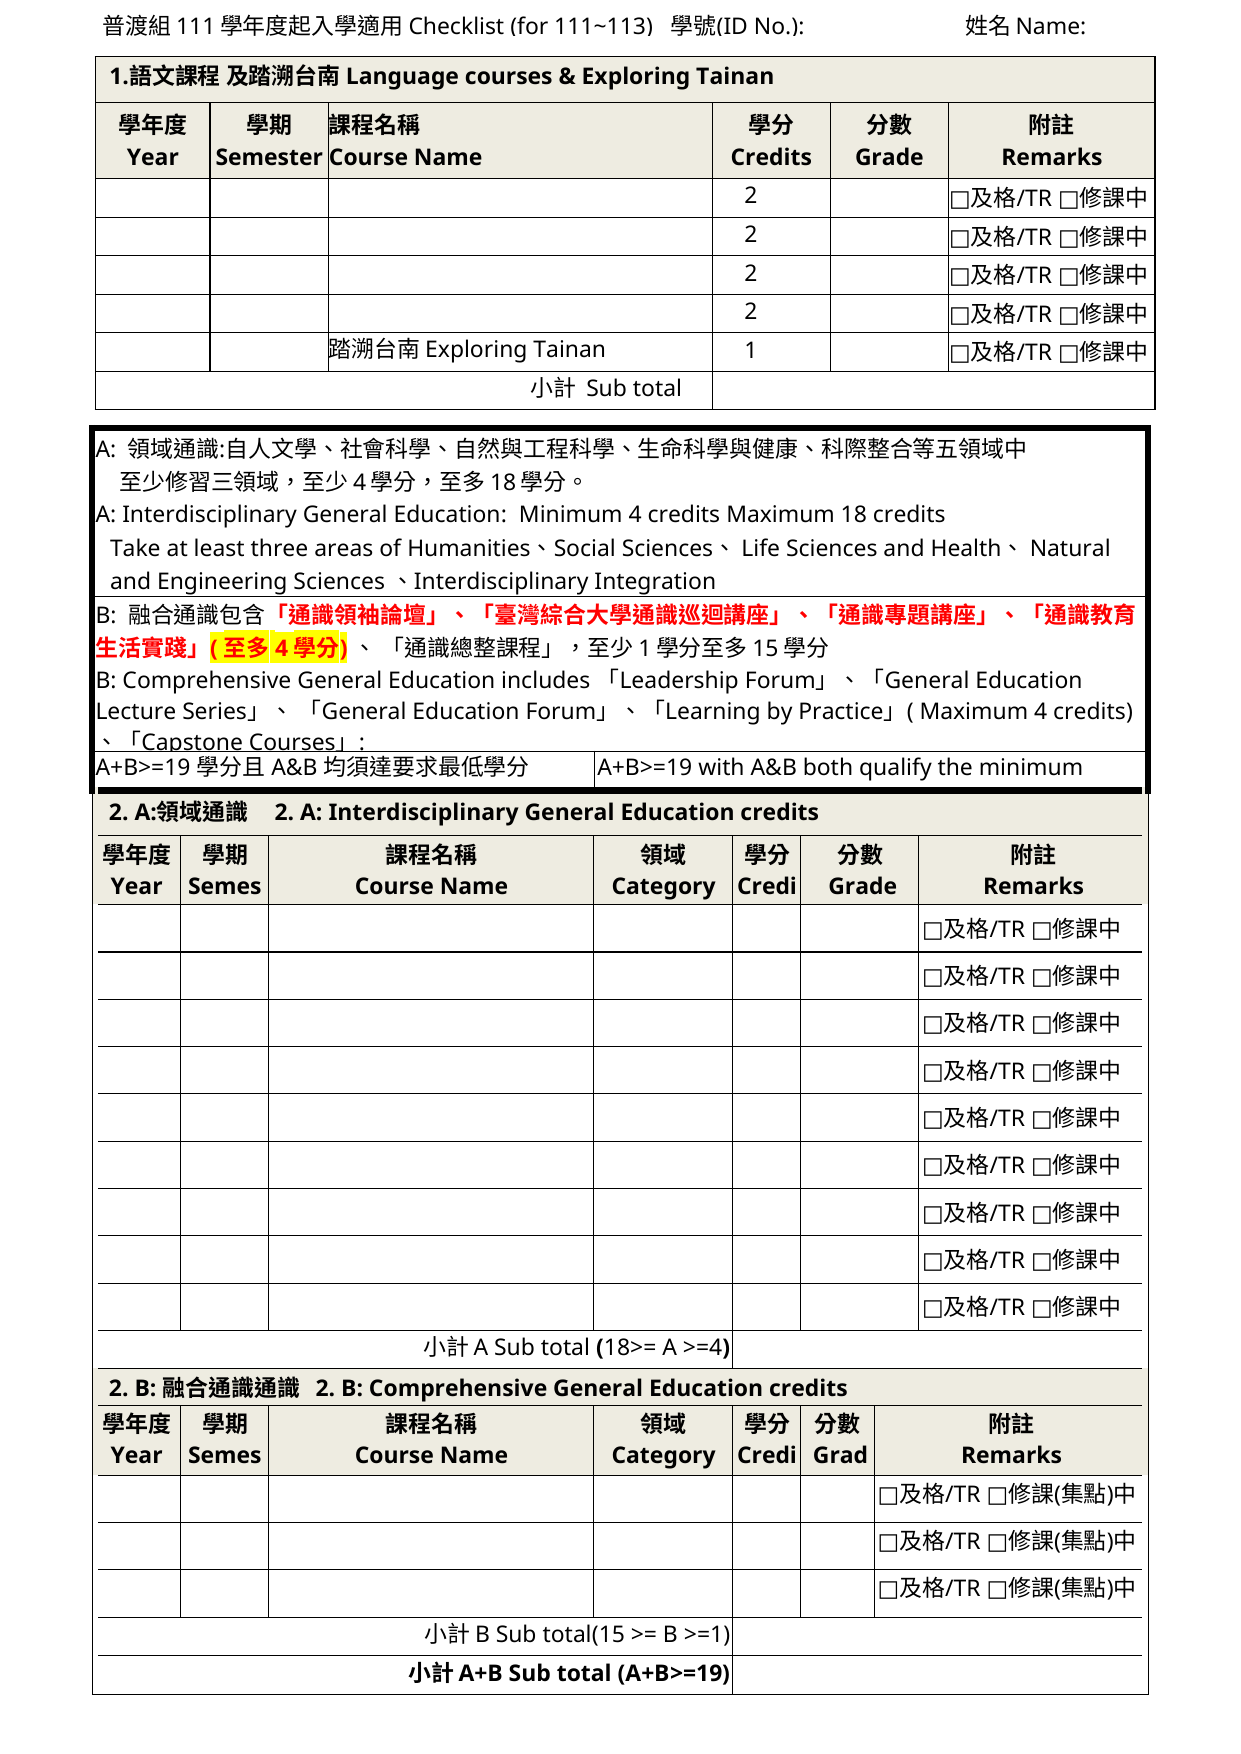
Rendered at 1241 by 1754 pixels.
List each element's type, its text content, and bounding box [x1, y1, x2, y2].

table_cell [329, 179, 712, 217]
table_cell 附註 Remarks [919, 835, 1148, 904]
table_cell 學期 Semester [181, 1406, 268, 1475]
table_cell [269, 1476, 593, 1522]
table_cell [733, 1189, 800, 1235]
table_cell [269, 1570, 593, 1617]
table_cell [211, 218, 328, 255]
table_cell [801, 1284, 918, 1330]
table_cell [733, 905, 800, 951]
table_cell [181, 1094, 268, 1141]
table_cell 踏溯台南Exploring Tainan [329, 333, 712, 371]
table_cell [801, 905, 918, 951]
table_cell [181, 1142, 268, 1188]
table_cell [93, 1093, 180, 1141]
table_cell 課程名稱 Course Name [329, 103, 712, 178]
table_cell [181, 1523, 268, 1569]
table_cell [181, 1189, 268, 1235]
table_cell [801, 1047, 918, 1093]
table_cell [594, 1236, 732, 1282]
table_cell [181, 1570, 268, 1617]
table_cell [96, 218, 209, 255]
table_cell [93, 1188, 180, 1235]
table_cell 學年度 Year [96, 103, 209, 178]
table_cell [93, 1046, 180, 1093]
table_cell A+B>=19 學分且 A&B 均須達要求最低學分 [95, 752, 594, 787]
table_cell 附註 Remarks [875, 1405, 1148, 1475]
table_cell □及格/TR □修課中 [949, 256, 1154, 294]
table_cell 1 [713, 333, 830, 371]
table_cell 小計B Sub total(15 >= B >=1) [93, 1617, 732, 1655]
table_cell [181, 1000, 268, 1046]
table_cell [733, 1142, 800, 1188]
table_cell [181, 1047, 268, 1093]
table_cell [181, 1236, 268, 1282]
table_cell 學分 Credits [733, 836, 800, 904]
table_cell 學期 Semester [181, 836, 268, 904]
table_cell [733, 1476, 800, 1522]
table_cell □及格/TR □修課中 [949, 179, 1154, 217]
table_cell □及格/TR □修課中 [919, 999, 1148, 1046]
table_cell [93, 1235, 180, 1282]
table_cell [594, 1476, 732, 1522]
table_cell 學分 Credits [733, 1406, 800, 1475]
table_cell [594, 1000, 732, 1046]
table_cell [269, 1236, 593, 1282]
table_cell [269, 1000, 593, 1046]
table_cell 附註 Remarks [949, 103, 1154, 178]
table_cell 領域 Category [594, 1406, 732, 1475]
table_cell [96, 333, 209, 371]
table_cell □及格/TR □修課中 [919, 1283, 1148, 1330]
table_cell [801, 1523, 874, 1569]
table_cell [801, 1570, 874, 1617]
table_header 1.語文課程 及踏溯台南 Language courses & Exploring Tainan [96, 57, 1154, 102]
table_cell [269, 1523, 593, 1569]
table_cell [93, 1569, 180, 1617]
table_cell 2 [713, 295, 830, 332]
table_cell [93, 999, 180, 1046]
table_cell [733, 1236, 800, 1282]
table_cell [594, 1189, 732, 1235]
table_cell [269, 1094, 593, 1141]
table_cell [733, 953, 800, 999]
table_cell [801, 1142, 918, 1188]
table_cell [801, 1236, 918, 1282]
table_cell [211, 333, 328, 371]
table_cell [733, 1094, 800, 1141]
table_cell □及格/TR □修課中 [919, 1188, 1148, 1235]
table_cell [96, 295, 209, 332]
table_cell [329, 218, 712, 255]
table_cell [733, 1655, 1148, 1694]
table_cell 分數 Grade [831, 103, 948, 178]
table_cell [594, 1094, 732, 1141]
table_cell □及格/TR □修課(集點)中 [875, 1522, 1148, 1569]
table_cell [733, 1284, 800, 1330]
table_cell [733, 1570, 800, 1617]
table_cell 課程名稱 Course Name [269, 1406, 593, 1475]
table_cell [93, 1283, 180, 1330]
table_cell □及格/TR □修課(集點)中 [875, 1475, 1148, 1522]
table_cell □及格/TR □修課(集點)中 [875, 1569, 1148, 1617]
table_cell 領域 Category [594, 836, 732, 904]
table_cell [733, 1330, 1148, 1368]
table_cell □及格/TR □修課中 [919, 1235, 1148, 1282]
table_cell [269, 1142, 593, 1188]
table_cell [801, 1476, 874, 1522]
table_cell [594, 1284, 732, 1330]
table_cell □及格/TR □修課中 [919, 1046, 1148, 1093]
table_cell [801, 1094, 918, 1141]
table_cell A+B>=19 with A&B both qualify the minimum credits. [595, 752, 1145, 787]
table_cell [329, 256, 712, 294]
table_cell B: 融合通識包含「通識領袖論壇」、「臺灣綜合大學通識巡迴講座」、「通識專題講座」、「通識教育生活實踐」( 至多 4 學分) 、 「通識總整課程」，至少1學分至多15學分 B: Comprehensive General Education includes 「Leadership Forum」、「General Education Lecture Series」、 「General Education Forum」、「Learning by Practice」( Maximum 4 credits) 、「Capstone Courses」: Minimum 1 credits Maximum 15 credits [95, 663, 1145, 751]
table_cell [269, 953, 593, 999]
table_cell □及格/TR □修課中 [949, 218, 1154, 255]
table_cell [831, 218, 948, 255]
table_cell [594, 1570, 732, 1617]
table_header A: 領域通識:自人文學、社會科學、自然與工程科學、生命科學與健康、科際整合等五領域中 至少修習三領域，至少4學分，至多18學分。 A: Interdisciplinary General Education: Minimum 4 credits Maximum 18 credits Take at least three areas of Humanities、Social Sciences、 Life Sciences and Health、 Natural and Engineering Sciences 、Interdisciplinary Integration [95, 498, 1145, 596]
table_cell [831, 333, 948, 371]
table_cell [733, 1617, 1148, 1655]
table_cell [733, 1000, 800, 1046]
table_cell [594, 1047, 732, 1093]
table_cell 學分 Credits [713, 103, 830, 178]
table_cell □及格/TR □修課中 [949, 295, 1154, 332]
table_cell 2 [713, 256, 830, 294]
table_cell [93, 1522, 180, 1569]
table_cell 小計A+B Sub total (A+B>=19) [93, 1655, 732, 1694]
table_cell 學年度 Year [93, 835, 180, 904]
table_cell [831, 256, 948, 294]
table_cell [93, 1475, 180, 1522]
table_cell [96, 256, 209, 294]
table_cell [801, 953, 918, 999]
table_cell □及格/TR □修課中 [919, 904, 1148, 951]
table_cell [733, 1523, 800, 1569]
table_cell [594, 953, 732, 999]
table_cell 分數 Grade [801, 1406, 874, 1475]
table_cell [269, 1189, 593, 1235]
table_cell 學期 Semester [211, 103, 328, 178]
table_cell [211, 295, 328, 332]
table_cell [801, 1000, 918, 1046]
table_cell □及格/TR □修課中 [919, 1141, 1148, 1188]
table_cell [269, 1047, 593, 1093]
table_cell [801, 1189, 918, 1235]
table_cell 2 [713, 179, 830, 217]
table_cell [96, 179, 209, 217]
table_cell [181, 905, 268, 951]
table_cell [93, 904, 180, 951]
table_cell □及格/TR □修課中 [919, 951, 1148, 999]
table_cell [594, 1142, 732, 1188]
table_cell 2. B: 融合通識通識 2. B: Comprehensive General Education credits [93, 1368, 1148, 1405]
table_cell 課程名稱 Course Name [269, 836, 593, 904]
table_cell 學年度 Year [93, 1405, 180, 1475]
table_cell [594, 1523, 732, 1569]
table_cell [269, 905, 593, 951]
table_cell [594, 905, 732, 951]
table_cell [181, 953, 268, 999]
table_cell [93, 1141, 180, 1188]
table_cell [713, 372, 1154, 409]
table_cell [181, 1284, 268, 1330]
table_cell [329, 295, 712, 332]
table_cell 2 [713, 218, 830, 255]
table_cell 小計A Sub total (18>= A >=4) [93, 1330, 732, 1368]
table_cell [211, 179, 328, 217]
table_cell [181, 1476, 268, 1522]
table_cell [93, 951, 180, 999]
table_cell 小計 Sub total [96, 372, 712, 409]
text 普渡組111學年度起入學適用 Checklist (for 111~113) 學號(ID No.): 姓名Name: [102, 8, 1201, 36]
table_cell □及格/TR □修課中 [919, 1093, 1148, 1141]
table_cell [831, 295, 948, 332]
table_cell 分數 Grade [801, 836, 918, 904]
table_cell [211, 256, 328, 294]
table_cell [733, 1047, 800, 1093]
table_cell □及格/TR □修課中 [949, 333, 1154, 371]
table_cell [831, 179, 948, 217]
table_cell [269, 1284, 593, 1330]
table_cell 2. A:領域通識 2. A: Interdisciplinary General Education credits [93, 787, 1148, 835]
